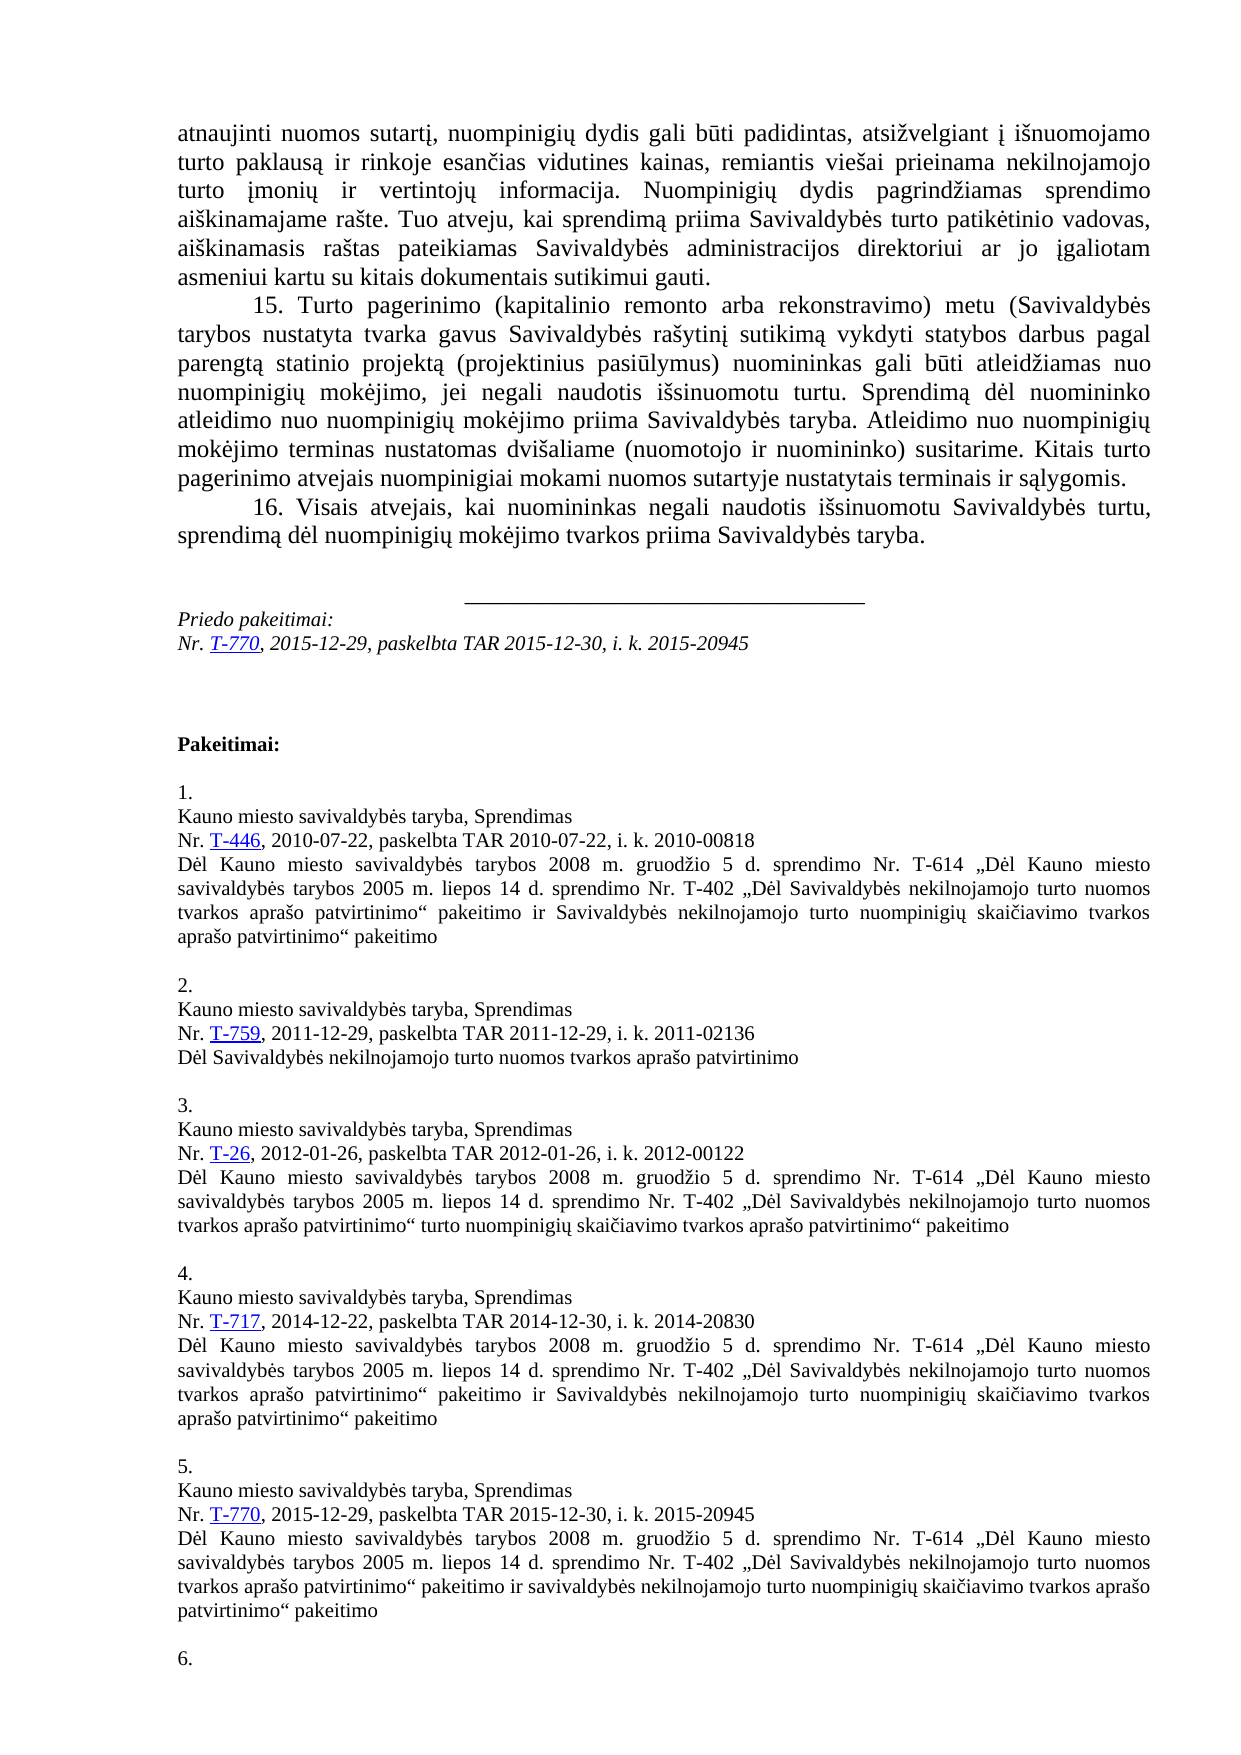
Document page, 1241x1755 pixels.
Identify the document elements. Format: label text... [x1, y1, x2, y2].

text Nr. T-770, 2015-12-29, paskelbta TAR 2015-12-30, i. k. 2015-20945 [177, 1502, 1152, 1526]
text Priedo pakeitimai: [177, 607, 1152, 631]
text 6. [177, 1646, 1152, 1670]
text 3. [177, 1093, 1152, 1117]
text 16. Visais atvejais, kai nuomininkas negali naudotis išsinuomotu Savivaldybės turtu, sprendimą dėl nuompinigių mokėjimo tvarkos priima Savivaldybės taryba. [177, 492, 1152, 549]
text ________________________________ [177, 578, 1152, 607]
text Kauno miesto savivaldybės taryba, Sprendimas [177, 804, 1152, 828]
text 1. [177, 780, 1152, 804]
text atnaujinti nuomos sutartį, nuompinigių dydis gali būti padidintas, atsižvelgiant į išnuomojamo turto paklausą ir rinkoje esančias vidutines kainas, remiantis viešai prieinama nekilnojamojo turto įmonių ir vertintojų informacija. Nuompinigių dydis pagrindžiamas sprendimo aiškinamajame rašte. Tuo atveju, kai sprendimą priima Savivaldybės turto patikėtinio vadovas, aiškinamasis raštas pateikiamas Savivaldybės administracijos direktoriui ar jo įgaliotam asmeniui kartu su kitais dokumentais sutikimui gauti. [177, 118, 1152, 291]
text Nr. T-26, 2012-01-26, paskelbta TAR 2012-01-26, i. k. 2012-00122 [177, 1141, 1152, 1165]
text Kauno miesto savivaldybės taryba, Sprendimas [177, 997, 1152, 1021]
text Kauno miesto savivaldybės taryba, Sprendimas [177, 1117, 1152, 1141]
text Dėl Kauno miesto savivaldybės tarybos 2008 m. gruodžio 5 d. sprendimo Nr. T-614 „Dėl Kauno miesto savivaldybės tarybos 2005 m. liepos 14 d. sprendimo Nr. T-402 „Dėl Savivaldybės nekilnojamojo turto nuomos tvarkos aprašo patvirtinimo“ turto nuompinigių skaičiavimo tvarkos aprašo patvirtinimo“ pakeitimo [177, 1165, 1152, 1237]
text Pakeitimai: [177, 732, 1152, 756]
text Kauno miesto savivaldybės taryba, Sprendimas [177, 1285, 1152, 1309]
text Nr. T-717, 2014-12-22, paskelbta TAR 2014-12-30, i. k. 2014-20830 [177, 1309, 1152, 1333]
text 5. [177, 1454, 1152, 1478]
text Dėl Kauno miesto savivaldybės tarybos 2008 m. gruodžio 5 d. sprendimo Nr. T-614 „Dėl Kauno miesto savivaldybės tarybos 2005 m. liepos 14 d. sprendimo Nr. T-402 „Dėl Savivaldybės nekilnojamojo turto nuomos tvarkos aprašo patvirtinimo“ pakeitimo ir Savivaldybės nekilnojamojo turto nuompinigių skaičiavimo tvarkos aprašo patvirtinimo“ pakeitimo [177, 852, 1152, 948]
text 4. [177, 1261, 1152, 1285]
text Nr. T-759, 2011-12-29, paskelbta TAR 2011-12-29, i. k. 2011-02136 [177, 1021, 1152, 1045]
text Dėl Kauno miesto savivaldybės tarybos 2008 m. gruodžio 5 d. sprendimo Nr. T-614 „Dėl Kauno miesto savivaldybės tarybos 2005 m. liepos 14 d. sprendimo Nr. T-402 „Dėl Savivaldybės nekilnojamojo turto nuomos tvarkos aprašo patvirtinimo“ pakeitimo ir Savivaldybės nekilnojamojo turto nuompinigių skaičiavimo tvarkos aprašo patvirtinimo“ pakeitimo [177, 1333, 1152, 1430]
text Dėl Kauno miesto savivaldybės tarybos 2008 m. gruodžio 5 d. sprendimo Nr. T-614 „Dėl Kauno miesto savivaldybės tarybos 2005 m. liepos 14 d. sprendimo Nr. T-402 „Dėl Savivaldybės nekilnojamojo turto nuomos tvarkos aprašo patvirtinimo“ pakeitimo ir savivaldybės nekilnojamojo turto nuompinigių skaičiavimo tvarkos aprašo patvirtinimo“ pakeitimo [177, 1526, 1152, 1622]
text Dėl Savivaldybės nekilnojamojo turto nuomos tvarkos aprašo patvirtinimo [177, 1045, 1152, 1069]
text Nr. T-770, 2015-12-29, paskelbta TAR 2015-12-30, i. k. 2015-20945 [177, 631, 1152, 655]
text Nr. T-446, 2010-07-22, paskelbta TAR 2010-07-22, i. k. 2010-00818 [177, 828, 1152, 852]
text Kauno miesto savivaldybės taryba, Sprendimas [177, 1478, 1152, 1502]
text 15. Turto pagerinimo (kapitalinio remonto arba rekonstravimo) metu (Savivaldybės tarybos nustatyta tvarka gavus Savivaldybės rašytinį sutikimą vykdyti statybos darbus pagal parengtą statinio projektą (projektinius pasiūlymus) nuomininkas gali būti atleidžiamas nuo nuompinigių mokėjimo, jei negali naudotis išsinuomotu turtu. Sprendimą dėl nuomininko atleidimo nuo nuompinigių mokėjimo priima Savivaldybės taryba. Atleidimo nuo nuompinigių mokėjimo terminas nustatomas dvišaliame (nuomotojo ir nuomininko) susitarime. Kitais turto pagerinimo atvejais nuompinigiai mokami nuomos sutartyje nustatytais terminais ir sąlygomis. [177, 291, 1152, 492]
text 2. [177, 972, 1152, 997]
